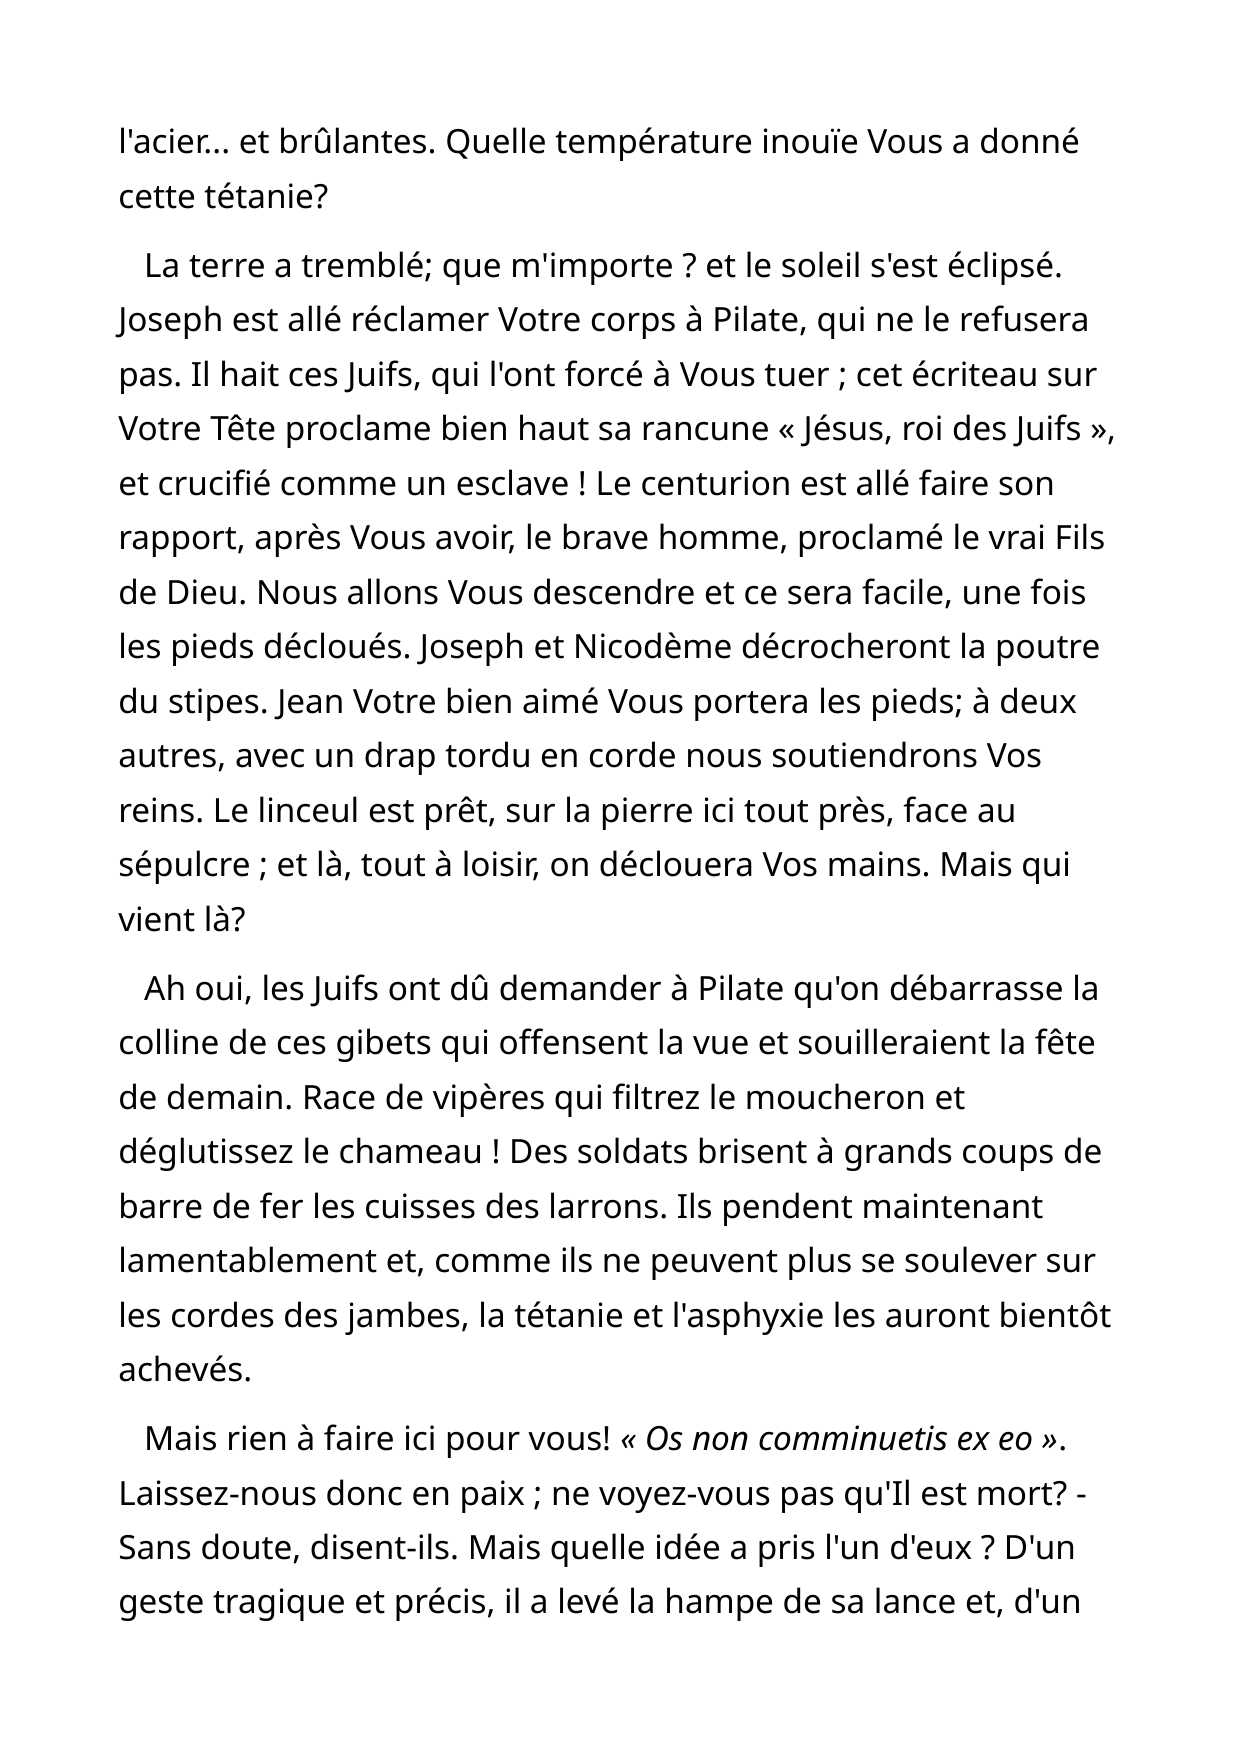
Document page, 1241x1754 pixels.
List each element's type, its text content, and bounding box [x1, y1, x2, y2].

text Mais rien à faire ici pour vous! « Os non comminuetis ex eo ». Laissez-nous donc en paix ; ne voyez-vous pas qu'Il est mort? - Sans doute, disent-ils. Mais quelle idée a pris l'un d'eux ? D'un geste tragique et précis, il a levé la hampe de sa lance et, d'un [118, 1415, 1122, 1624]
text La terre a tremblé; que m'importe ? et le soleil s'est éclipsé. Joseph est allé réclamer Votre corps à Pilate, qui ne le refusera pas. Il hait ces Juifs, qui l'ont forcé à Vous tuer ; cet écriteau sur Votre Tête proclame bien haut sa rancune « Jésus, roi des Juifs », et crucifié comme un esclave ! Le centurion est allé faire son rapport, après Vous avoir, le brave homme, proclamé le vrai Fils de Dieu. Nous allons Vous descendre et ce sera facile, une fois les pieds décloués. Joseph et Nicodème décrocheront la poutre du stipes. Jean Votre bien aimé Vous portera les pieds; à deux autres, avec un drap tordu en corde nous soutiendrons Vos reins. Le linceul est prêt, sur la pierre ici tout près, face au sépulcre ; et là, tout à loisir, on déclouera Vos mains. Mais qui vient là? [118, 242, 1122, 941]
text Ah oui, les Juifs ont dû demander à Pilate qu'on débarrasse la colline de ces gibets qui offensent la vue et souilleraient la fête de demain. Race de vipères qui filtrez le moucheron et déglutissez le chameau ! Des soldats brisent à grands coups de barre de fer les cuisses des larrons. Ils pendent maintenant lamentablement et, comme ils ne peuvent plus se soulever sur les cordes des jambes, la tétanie et l'asphyxie les auront bientôt achevés. [118, 964, 1122, 1391]
text l'acier... et brûlantes. Quelle température inouïe Vous a donné cette tétanie? [118, 118, 1122, 218]
